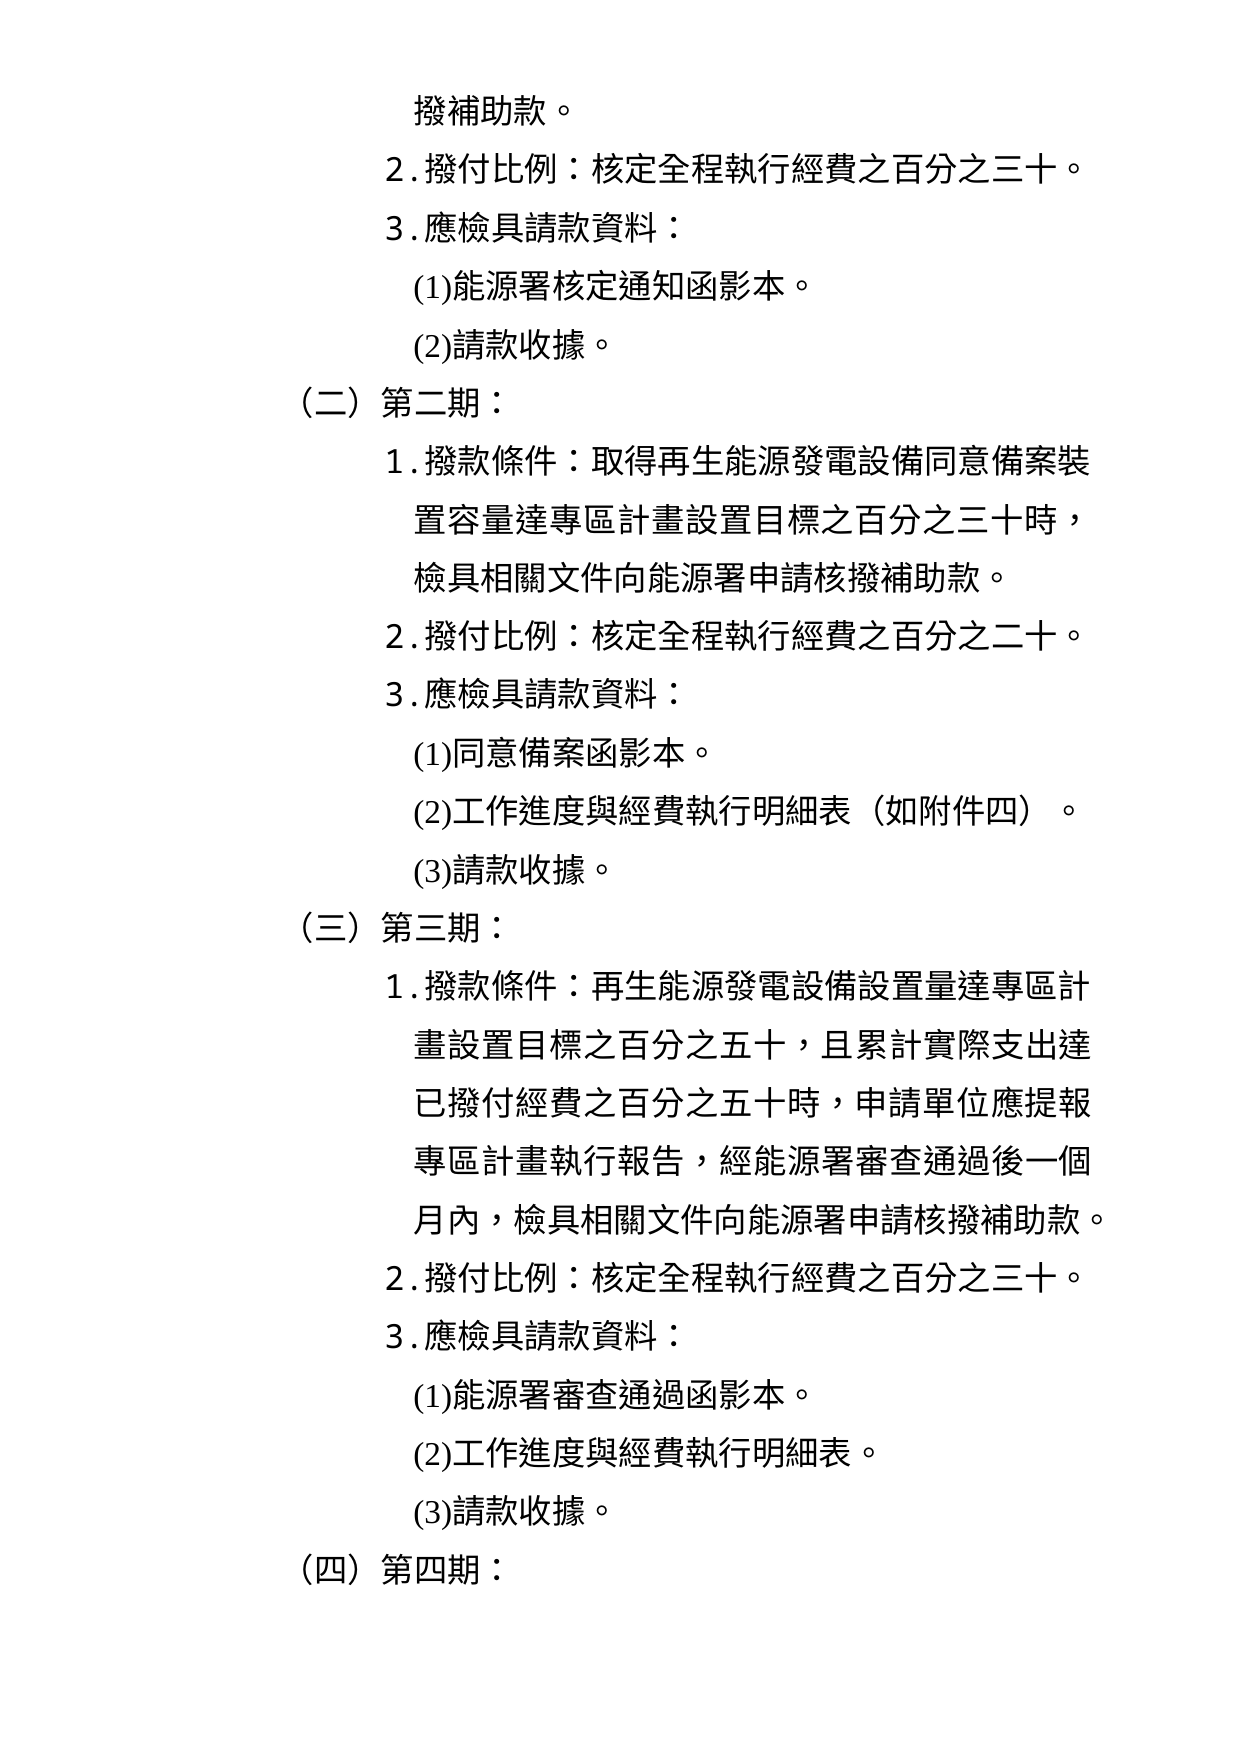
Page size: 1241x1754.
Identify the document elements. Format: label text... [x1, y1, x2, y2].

text (1)能源署核定通知函影本。 [369, 250, 1092, 308]
text 2.撥付比例：核定全程執行經費之百分之三十。 [384, 1242, 1092, 1300]
text 3.應檢具請款資料： [384, 1300, 1092, 1358]
text (2)工作進度與經費執行明細表。 [369, 1417, 1092, 1475]
text (3)請款收據。 [369, 833, 1092, 892]
text 2.撥付比例：核定全程執行經費之百分之三十。 [384, 133, 1092, 192]
text (2)請款收據。 [369, 308, 1092, 367]
text （三）第三期： [281, 892, 1092, 950]
text (3)請款收據。 [369, 1475, 1092, 1533]
text 2.撥付比例：核定全程執行經費之百分之二十。 [384, 600, 1092, 658]
text （二）第二期： [281, 367, 1092, 425]
text (1)同意備案函影本。 [369, 717, 1092, 775]
text 1.撥款條件：再生能源發電設備設置量達專區計畫設置目標之百分之五十，且累計實際支出達已撥付經費之百分之五十時，申請單位應提報專區計畫執行報告，經能源署審查通過後一個月內，檢具相關文件向能源署申請核撥補助款。 [384, 950, 1092, 1242]
text （四）第四期： [281, 1533, 1092, 1592]
text 1.撥款條件：取得再生能源發電設備同意備案裝置容量達專區計畫設置目標之百分之三十時，檢具相關文件向能源署申請核撥補助款。 [384, 425, 1092, 600]
text 撥補助款。 [384, 75, 1092, 133]
text 3.應檢具請款資料： [384, 658, 1092, 717]
text 3.應檢具請款資料： [384, 192, 1092, 250]
text (1)能源署審查通過函影本。 [369, 1358, 1092, 1417]
text (2)工作進度與經費執行明細表（如附件四）。 [369, 775, 1092, 833]
